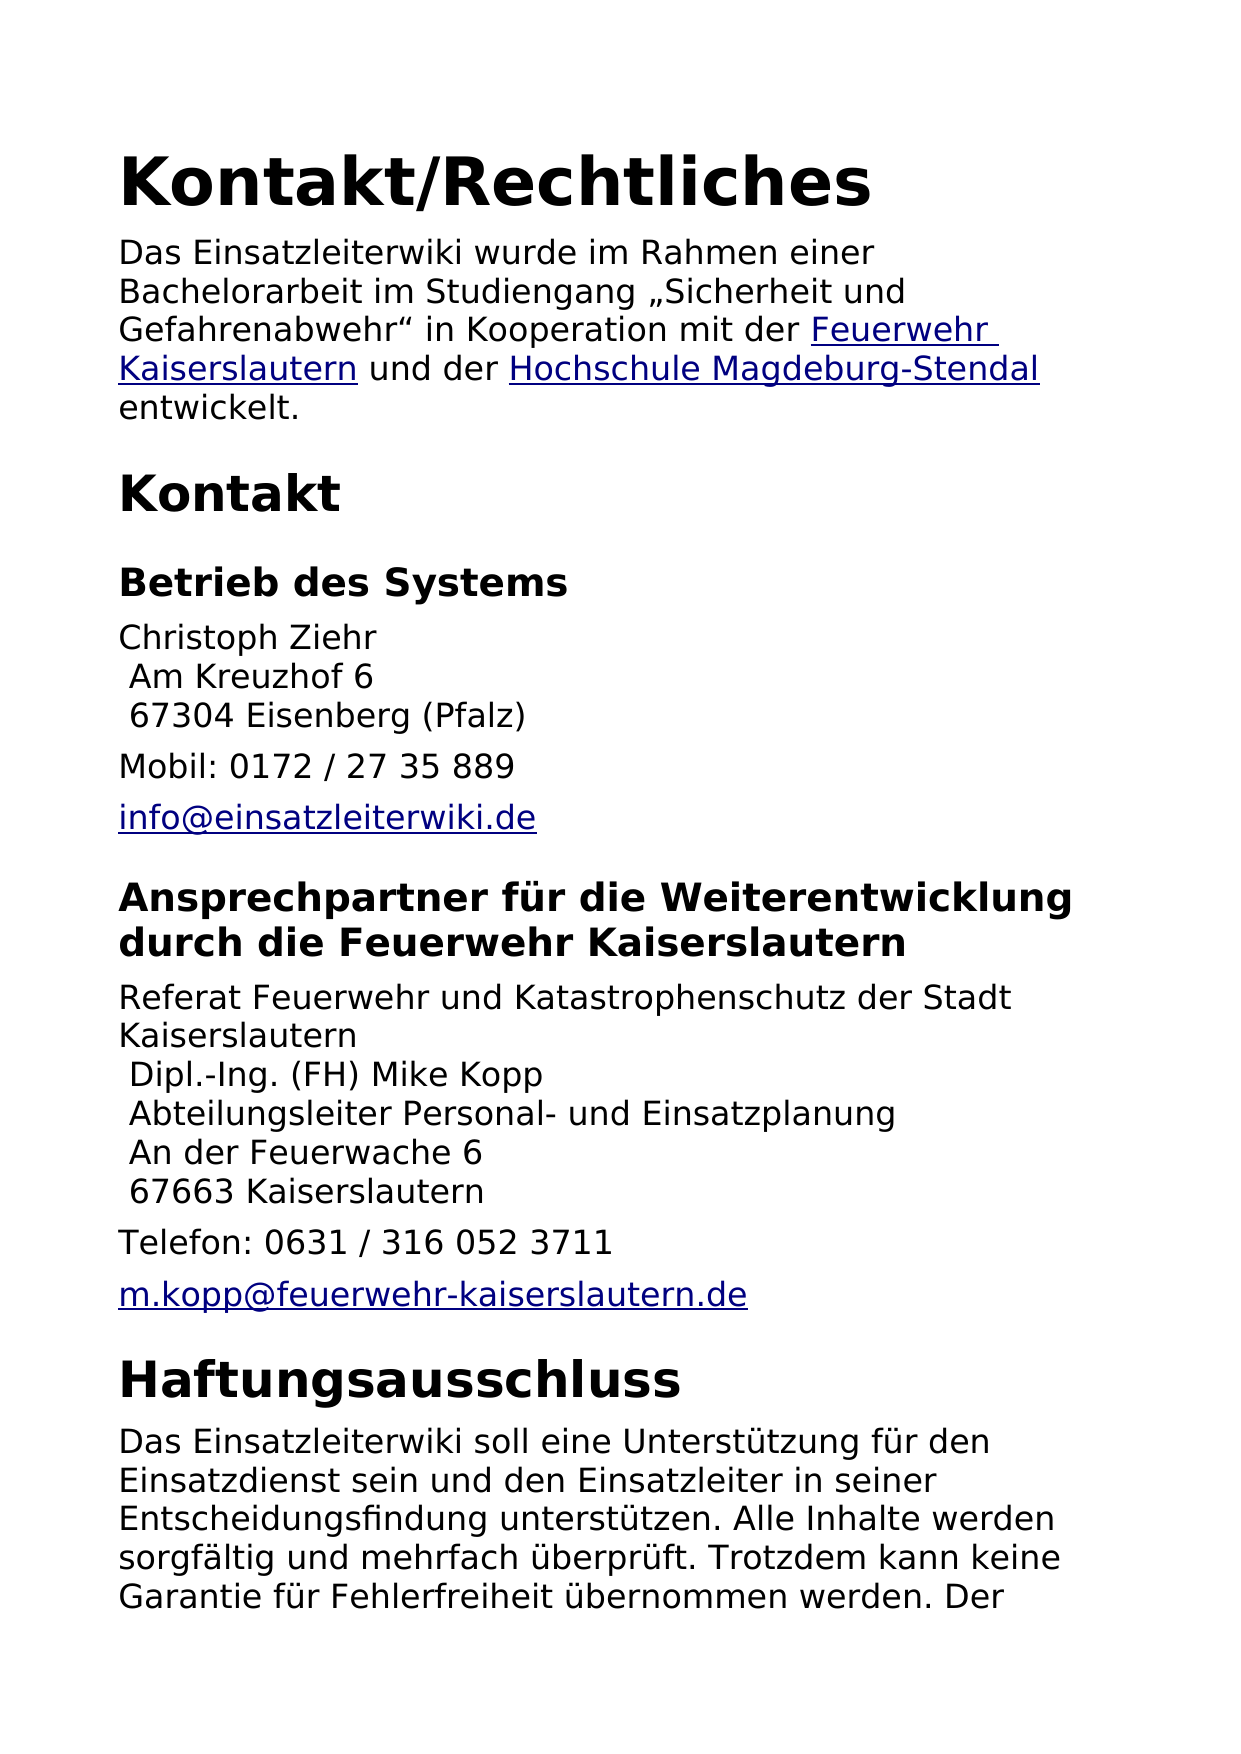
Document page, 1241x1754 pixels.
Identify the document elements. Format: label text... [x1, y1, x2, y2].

text Mobil: 0172 / 27 35 889 [118, 747, 1122, 786]
text Das Einsatzleiterwiki wurde im Rahmen einer Bachelorarbeit im Studiengang „Sicherheit und Gefahrenabwehr“ in Kooperation mit der Feuerwehr Kaiserslautern und der Hochschule Magdeburg-Stendal entwickelt. [118, 233, 1122, 427]
subtitle Ansprechpartner für die Weiterentwicklung durch die Feuerwehr Kaiserslautern [118, 875, 1122, 966]
text Das Einsatzleiterwiki soll eine Unterstützung für den Einsatzdienst sein und den Einsatzleiter in seiner Entscheidungsfindung unterstützen. Alle Inhalte werden sorgfältig und mehrfach überprüft. Trotzdem kann keine Garantie für Fehlerfreiheit übernommen werden. Der [118, 1422, 1122, 1616]
subtitle Betrieb des Systems [118, 561, 1122, 606]
subtitle Kontakt/Rechtliches [118, 143, 1122, 221]
text info@einsatzleiterwiki.de [118, 799, 1122, 838]
subtitle Haftungsausschluss [118, 1351, 1122, 1410]
text Telefon: 0631 / 316 052 3711 [118, 1224, 1122, 1263]
text Referat Feuerwehr und Katastrophenschutz der Stadt Kaiserslautern Dipl.-Ing. (FH) Mike Kopp Abteilungsleiter Personal- und Einsatzplanung An der Feuerwache 6 67663 Kaiserslautern [118, 978, 1122, 1211]
text Christoph Ziehr Am Kreuzhof 6 67304 Eisenberg (Pfalz) [118, 618, 1122, 735]
text m.kopp@feuerwehr-kaiserslautern.de [118, 1275, 1122, 1314]
subtitle Kontakt [118, 465, 1122, 523]
